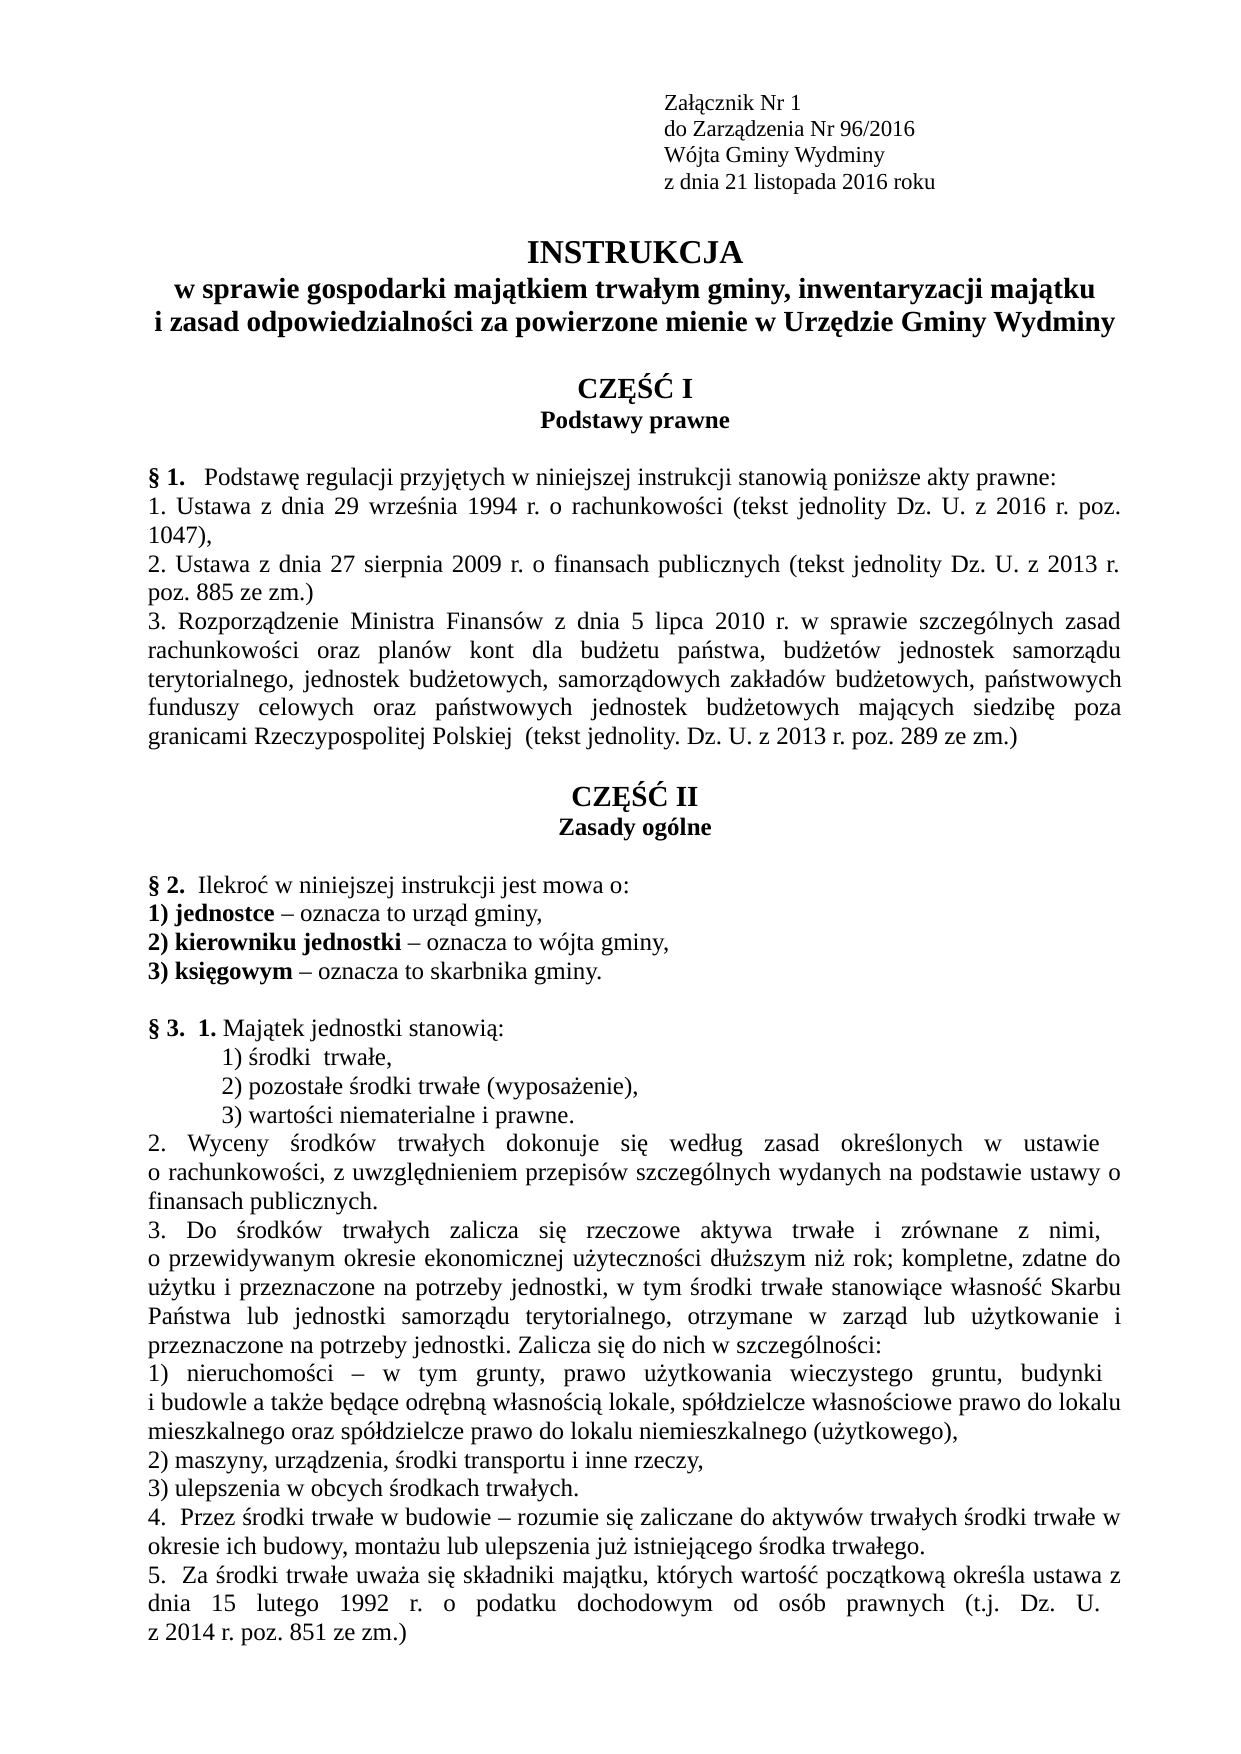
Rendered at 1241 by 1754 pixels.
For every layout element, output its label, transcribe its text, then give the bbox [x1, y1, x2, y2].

text CZĘŚĆ I [148, 371, 1122, 405]
text i zasad odpowiedzialności za powierzone mienie w Urzędzie Gminy Wydminy [148, 304, 1122, 338]
text 4. Przez środki trwałe w budowie – rozumie się zaliczane do aktywów trwałych środki trwałe w okresie ich budowy, montażu lub ulepszenia już istniejącego środka trwałego. [148, 1502, 1122, 1560]
text 3. Do środków trwałych zalicza się rzeczowe aktywa trwałe i zrównane z nimi, o przewidywanym okresie ekonomicznej użyteczności dłuższym niż rok; kompletne, zdatne do użytku i przeznaczone na potrzeby jednostki, w tym środki trwałe stanowiące własność Skarbu Państwa lub jednostki samorządu terytorialnego, otrzymane w zarząd lub użytkowanie i przeznaczone na potrzeby jednostki. Zalicza się do nich w szczególności: [148, 1215, 1122, 1358]
text 5. Za środki trwałe uważa się składniki majątku, których wartość początkową określa ustawa z dnia 15 lutego 1992 r. o podatku dochodowym od osób prawnych (t.j. Dz. U. z 2014 r. poz. 851 ze zm.) [148, 1560, 1122, 1646]
text Załącznik Nr 1 [590, 89, 1122, 115]
text 1. Ustawa z dnia 29 września 1994 r. o rachunkowości (tekst jednolity Dz. U. z 2016 r. poz. 1047), [148, 491, 1122, 549]
text 1) nieruchomości – w tym grunty, prawo użytkowania wieczystego gruntu, budynki i budowle a także będące odrębną własnością lokale, spółdzielcze własnościowe prawo do lokalu mieszkalnego oraz spółdzielcze prawo do lokalu niemieszkalnego (użytkowego), [148, 1358, 1122, 1445]
text 2) pozostałe środki trwałe (wyposażenie), [148, 1071, 1122, 1100]
text CZĘŚĆ II [148, 779, 1122, 812]
text 2. Wyceny środków trwałych dokonuje się według zasad określonych w ustawie o rachunkowości, z uwzględnieniem przepisów szczególnych wydanych na podstawie ustawy o finansach publicznych. [148, 1128, 1122, 1215]
text 3. Rozporządzenie Ministra Finansów z dnia 5 lipca 2010 r. w sprawie szczególnych zasad rachunkowości oraz planów kont dla budżetu państwa, budżetów jednostek samorządu terytorialnego, jednostek budżetowych, samorządowych zakładów budżetowych, państwowych funduszy celowych oraz państwowych jednostek budżetowych mających siedzibę poza granicami Rzeczypospolitej Polskiej (tekst jednolity. Dz. U. z 2013 r. poz. 289 ze zm.) [148, 606, 1122, 750]
text INSTRUKCJA [148, 232, 1122, 271]
text § 3. 1. Majątek jednostki stanowią: [148, 1013, 1122, 1042]
text § 1. Podstawę regulacji przyjętych w niniejszej instrukcji stanowią poniższe akty prawne: [148, 462, 1122, 491]
text 3) ulepszenia w obcych środkach trwałych. [148, 1473, 1122, 1502]
text § 2. Ilekroć w niniejszej instrukcji jest mowa o: [148, 870, 1122, 898]
text Wójta Gminy Wydminy [664, 141, 1122, 168]
text 3) księgowym – oznacza to skarbnika gminy. [148, 956, 1122, 985]
text 2. Ustawa z dnia 27 sierpnia 2009 r. o finansach publicznych (tekst jednolity Dz. U. z 2013 r. poz. 885 ze zm.) [148, 549, 1122, 606]
text 1) jednostce – oznacza to urząd gminy, [148, 898, 1122, 927]
text Podstawy prawne [148, 405, 1122, 434]
text 2) kierowniku jednostki – oznacza to wójta gminy, [148, 927, 1122, 956]
text 1) środki trwałe, [148, 1042, 1122, 1071]
text 3) wartości niematerialne i prawne. [148, 1100, 1122, 1128]
text do Zarządzenia Nr 96/2016 [664, 115, 1122, 141]
text w sprawie gospodarki majątkiem trwałym gminy, inwentaryzacji majątku [148, 271, 1122, 304]
text 2) maszyny, urządzenia, środki transportu i inne rzeczy, [148, 1445, 1122, 1473]
text Zasady ogólne [148, 812, 1122, 841]
text z dnia 21 listopada 2016 roku [664, 168, 1122, 194]
